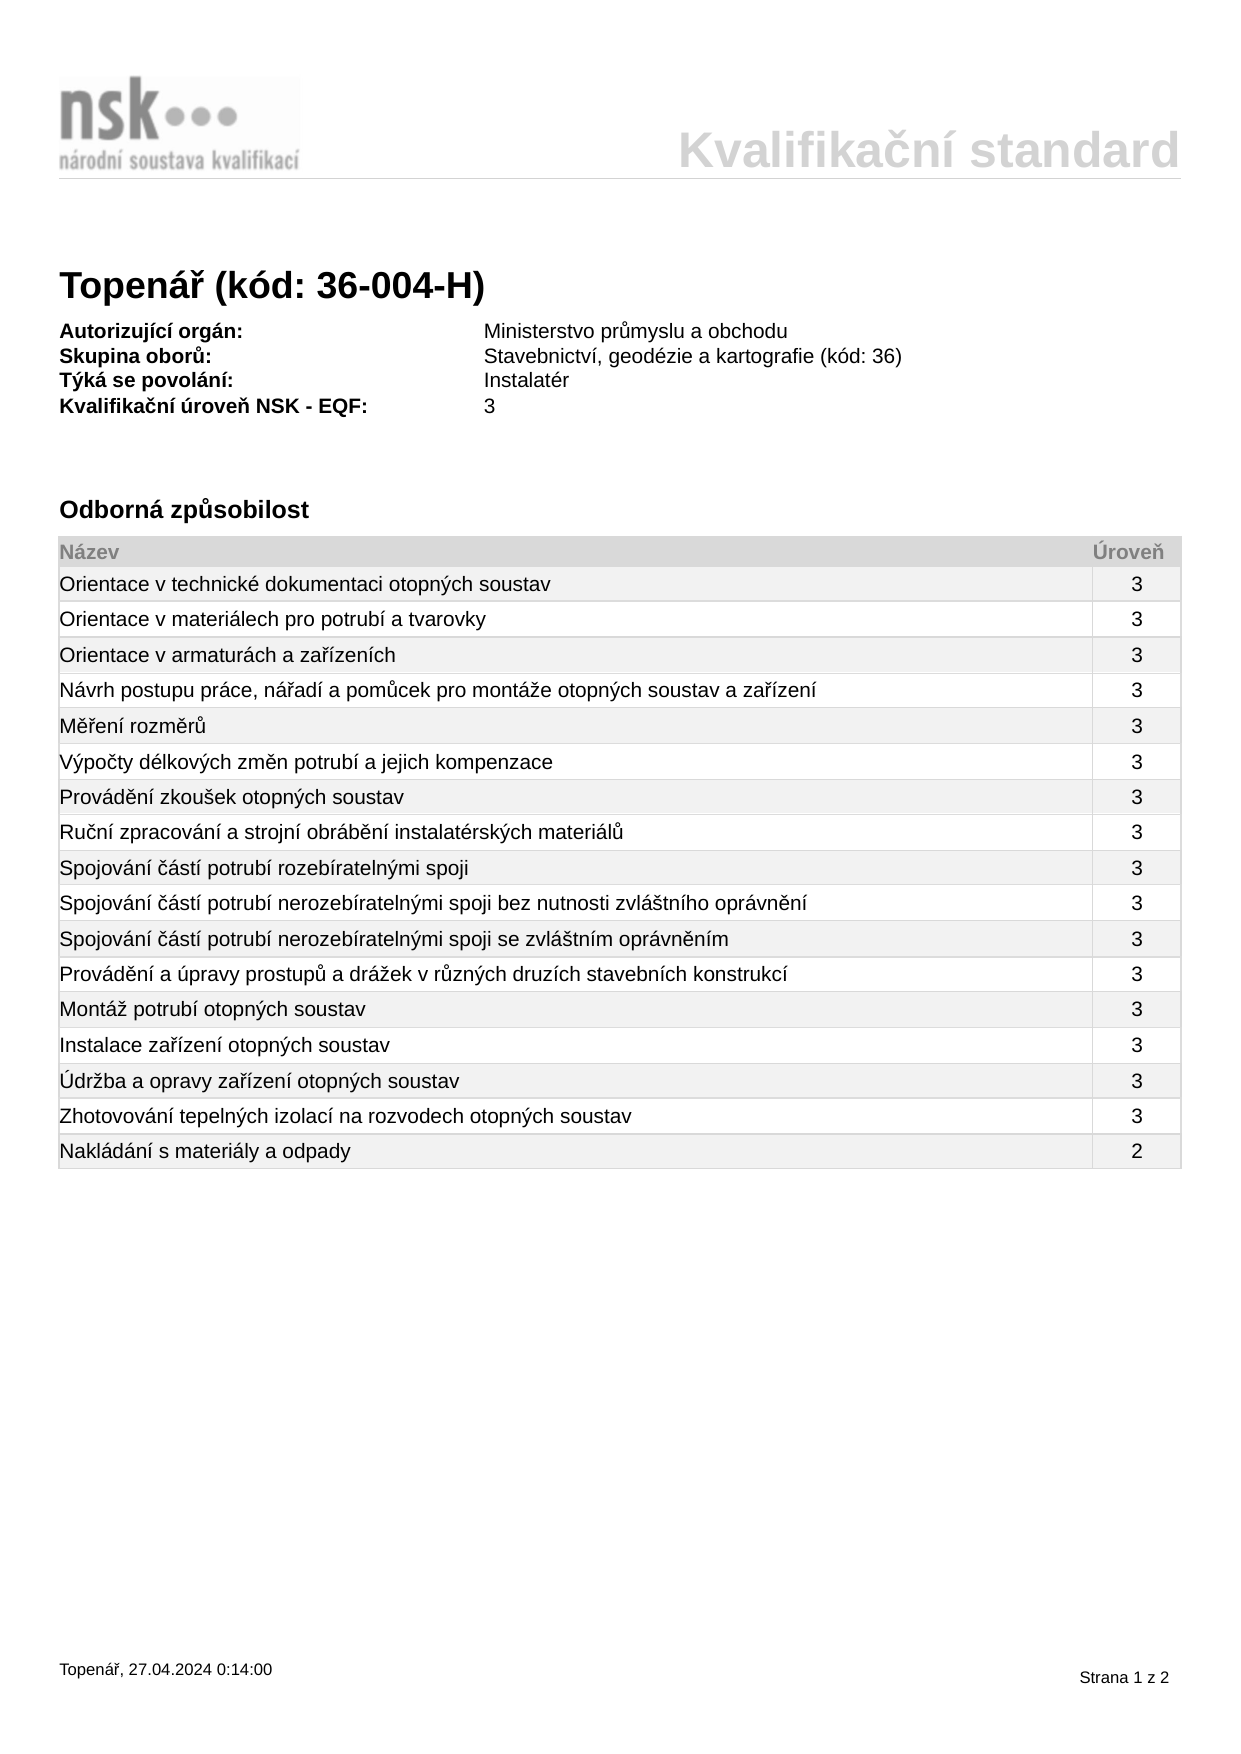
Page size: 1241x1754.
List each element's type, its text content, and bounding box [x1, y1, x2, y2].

table_cell [59, 524, 483, 536]
table_cell [1169, 196, 1181, 224]
table_cell Název [60, 537, 1092, 566]
table_cell Ruční zpracování a strojní obrábění instalatérských materiálů [60, 815, 1092, 849]
table_cell Spojování částí potrubí nerozebíratelnými spoji se zvláštním oprávněním [60, 921, 1092, 956]
table_cell 3 [484, 394, 1181, 417]
table_cell [59, 179, 1181, 196]
table_cell Instalatér [484, 368, 1181, 393]
table_cell 3 [1093, 638, 1180, 672]
table_cell [1169, 1414, 1181, 1660]
table_cell [1093, 1169, 1169, 1414]
table_cell Výpočty délkových změn potrubí a jejich kompenzace [60, 744, 1092, 779]
table_cell [626, 307, 862, 319]
table_cell Provádění zkoušek otopných soustav [60, 780, 1092, 813]
table_cell [1169, 418, 1181, 489]
table_header Kvalifikační standard [626, 59, 1181, 178]
table_cell [862, 196, 1093, 224]
table_cell [862, 1169, 1093, 1414]
table_cell 3 [1093, 958, 1180, 991]
table_cell [626, 1414, 862, 1660]
table_cell Nakládání s materiály a odpady [60, 1135, 1092, 1168]
table_cell [626, 524, 862, 536]
table_cell Úroveň [1093, 537, 1180, 566]
table_cell [626, 418, 862, 489]
table_cell Spojování částí potrubí nerozebíratelnými spoji bez nutnosti zvláštního oprávnění [60, 885, 1092, 920]
table_cell 3 [1093, 1064, 1180, 1097]
table_cell [862, 418, 1093, 489]
table_cell [484, 1414, 620, 1660]
table_cell [484, 172, 620, 178]
table_cell 3 [1093, 744, 1180, 779]
table_cell [59, 418, 483, 489]
table_cell [59, 1169, 483, 1414]
table_cell [862, 1414, 1093, 1660]
table_cell 3 [1093, 567, 1180, 600]
table_cell [620, 307, 626, 319]
table_cell [626, 1169, 862, 1414]
table_cell [620, 1169, 626, 1414]
table_cell Topenář (kód: 36-004-H) [59, 224, 1181, 307]
table_cell 2 [1093, 1135, 1180, 1168]
table_cell Provádění a úpravy prostupů a drážek v různých druzích stavebních konstrukcí [60, 958, 1092, 991]
table_cell 3 [1093, 815, 1180, 849]
table_cell [59, 1414, 483, 1660]
table_cell [484, 418, 620, 489]
table_cell Měření rozměrů [60, 708, 1092, 743]
table_cell 3 [1093, 780, 1180, 813]
table_cell 3 [1093, 674, 1180, 707]
table_cell Topenář, 27.04.2024 0:14:00 [59, 1660, 862, 1696]
table_cell 3 [1093, 1099, 1180, 1133]
table_cell [484, 307, 620, 319]
table_cell [59, 172, 483, 178]
table_cell [59, 307, 483, 319]
table_cell [1093, 196, 1169, 224]
table_cell Montáž potrubí otopných soustav [60, 992, 1092, 1027]
table_cell Strana 1 z 2 [862, 1660, 1169, 1696]
table_cell 3 [1093, 708, 1180, 743]
table_cell 3 [1093, 885, 1180, 920]
table_cell [59, 196, 483, 224]
table_cell Orientace v materiálech pro potrubí a tvarovky [60, 602, 1092, 636]
table_cell [484, 1169, 620, 1414]
table_cell Spojování částí potrubí rozebíratelnými spoji [60, 851, 1092, 884]
table_cell 3 [1093, 851, 1180, 884]
table_cell Orientace v technické dokumentaci otopných soustav [60, 567, 1092, 600]
table_cell [1093, 307, 1169, 319]
table_cell Kvalifikační úroveň NSK - EQF: [59, 394, 483, 417]
table_cell Odborná způsobilost [59, 489, 1181, 524]
table_cell [626, 196, 862, 224]
table_cell Skupina oborů: [59, 344, 483, 368]
table_cell Instalace zařízení otopných soustav [60, 1028, 1092, 1063]
table_cell [620, 1414, 626, 1660]
table_header [621, 59, 626, 172]
table_cell [862, 307, 1093, 319]
table_cell [484, 196, 620, 224]
table_cell 3 [1093, 602, 1180, 636]
table_cell [1169, 1660, 1181, 1696]
table_cell Orientace v armaturách a zařízeních [60, 638, 1092, 672]
table_cell [1169, 1169, 1181, 1414]
table_cell 3 [1093, 1028, 1180, 1063]
table_cell Zhotovování tepelných izolací na rozvodech otopných soustav [60, 1099, 1092, 1133]
table_cell [862, 524, 1093, 536]
table_cell [620, 524, 626, 536]
table_cell [620, 418, 626, 489]
table_cell Autorizující orgán: [59, 319, 483, 343]
table_cell [1093, 1414, 1169, 1660]
table_cell 3 [1093, 921, 1180, 956]
table_cell [1093, 418, 1169, 489]
table_cell [1093, 524, 1169, 536]
table_cell [1169, 524, 1181, 536]
table_cell Ministerstvo průmyslu a obchodu [484, 319, 1181, 344]
table_cell Návrh postupu práce, nářadí a pomůcek pro montáže otopných soustav a zařízení [60, 674, 1092, 707]
table_cell Údržba a opravy zařízení otopných soustav [60, 1064, 1092, 1097]
picture [58, 59, 621, 172]
table_cell [484, 524, 620, 536]
table_cell 3 [1093, 992, 1180, 1027]
table_cell Týká se povolání: [59, 368, 483, 392]
table_cell Stavebnictví, geodézie a kartografie (kód: 36) [484, 344, 1181, 368]
table_cell [620, 196, 626, 224]
table_cell [1169, 307, 1181, 319]
